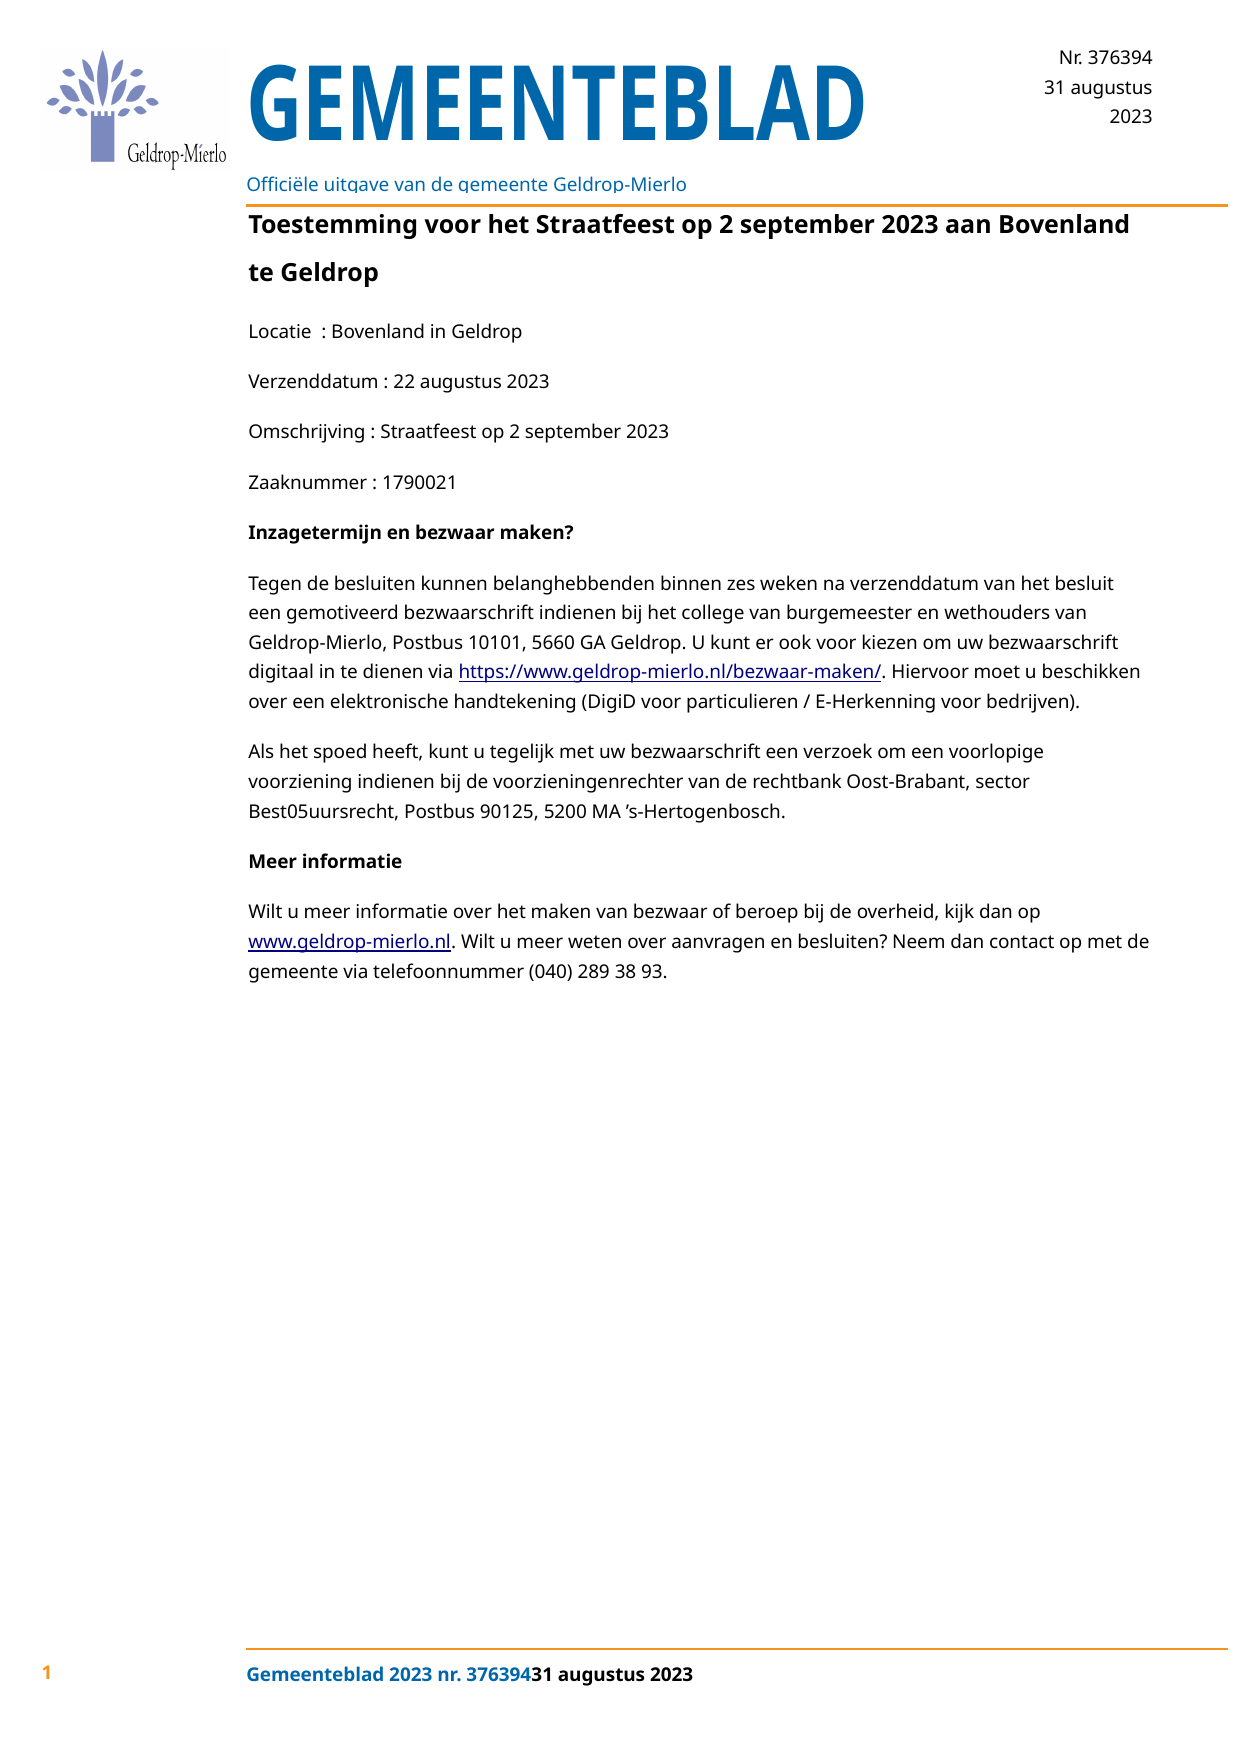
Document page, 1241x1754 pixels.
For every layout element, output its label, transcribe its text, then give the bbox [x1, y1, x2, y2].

text Zaaknummer : 1790021 [248, 469, 1152, 495]
text Omschrijving : Straatfeest op 2 september 2023 [248, 419, 1152, 444]
text Meer informatie [248, 848, 1152, 874]
text Wilt u meer informatie over het maken van bezwaar of beroep bij de overheid, kijk dan op www.geldrop-mierlo.nl. Wilt u meer weten over aanvragen en besluiten? Neem dan contact op met de gemeente via telefoonnummer (040) 289 38 93. [248, 899, 1152, 984]
text Locatie : Bovenland in Geldrop [248, 318, 1152, 344]
text Inzagetermijn en bezwaar maken? [248, 519, 1152, 545]
picture [41, 47, 231, 172]
text Als het spoed heeft, kunt u tegelijk met uw bezwaarschrift een verzoek om een voorlopige voorziening indienen bij de voorzieningenrechter van de rechtbank Oost-Brabant, sector Best05uursrecht, Postbus 90125, 5200 MA ’s-Hertogenbosch. [248, 739, 1152, 824]
text Toestemming voor het Straatfeest op 2 september 2023 aan Bovenland te Geldrop [248, 207, 1152, 288]
text Verzenddatum : 22 augustus 2023 [248, 368, 1152, 394]
text Tegen de besluiten kunnen belanghebbenden binnen zes weken na verzenddatum van het besluit een gemotiveerd bezwaarschrift indienen bij het college van burgemeester en wethouders van Geldrop-Mierlo, Postbus 10101, 5660 GA Geldrop. U kunt er ook voor kiezen om uw bezwaarschrift digitaal in te dienen via https://www.geldrop-mierlo.nl/bezwaar-maken/. Hiervoor moet u beschikken over een elektronische handtekening (DigiD voor particulieren / E-Herkenning voor bedrijven). [248, 570, 1152, 714]
